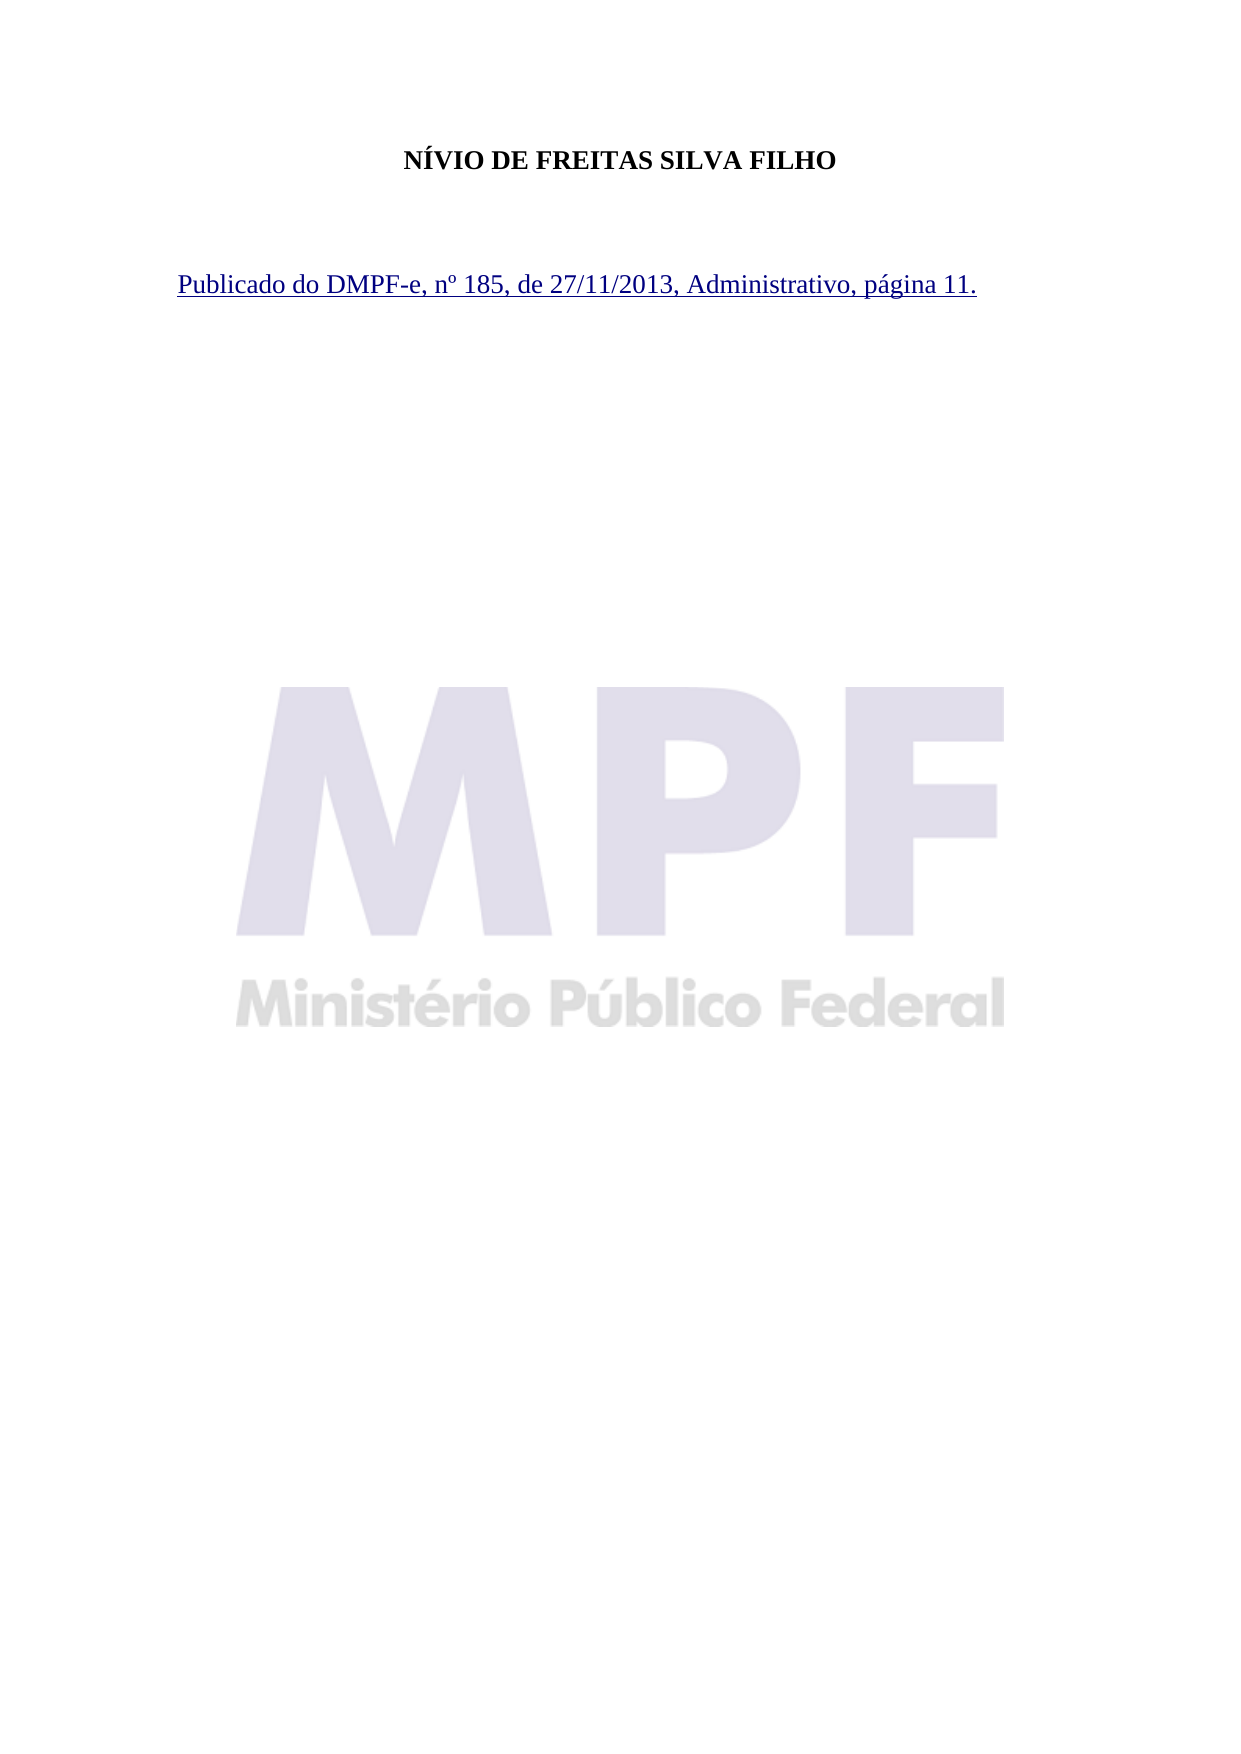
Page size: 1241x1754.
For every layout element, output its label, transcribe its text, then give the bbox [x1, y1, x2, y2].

text Publicado do DMPF-e, nº 185, de 27/11/2013, Administrativo, página 11. [177, 269, 1063, 300]
picture [236, 687, 1004, 1027]
text NÍVIO DE FREITAS SILVA FILHO [177, 144, 1063, 175]
